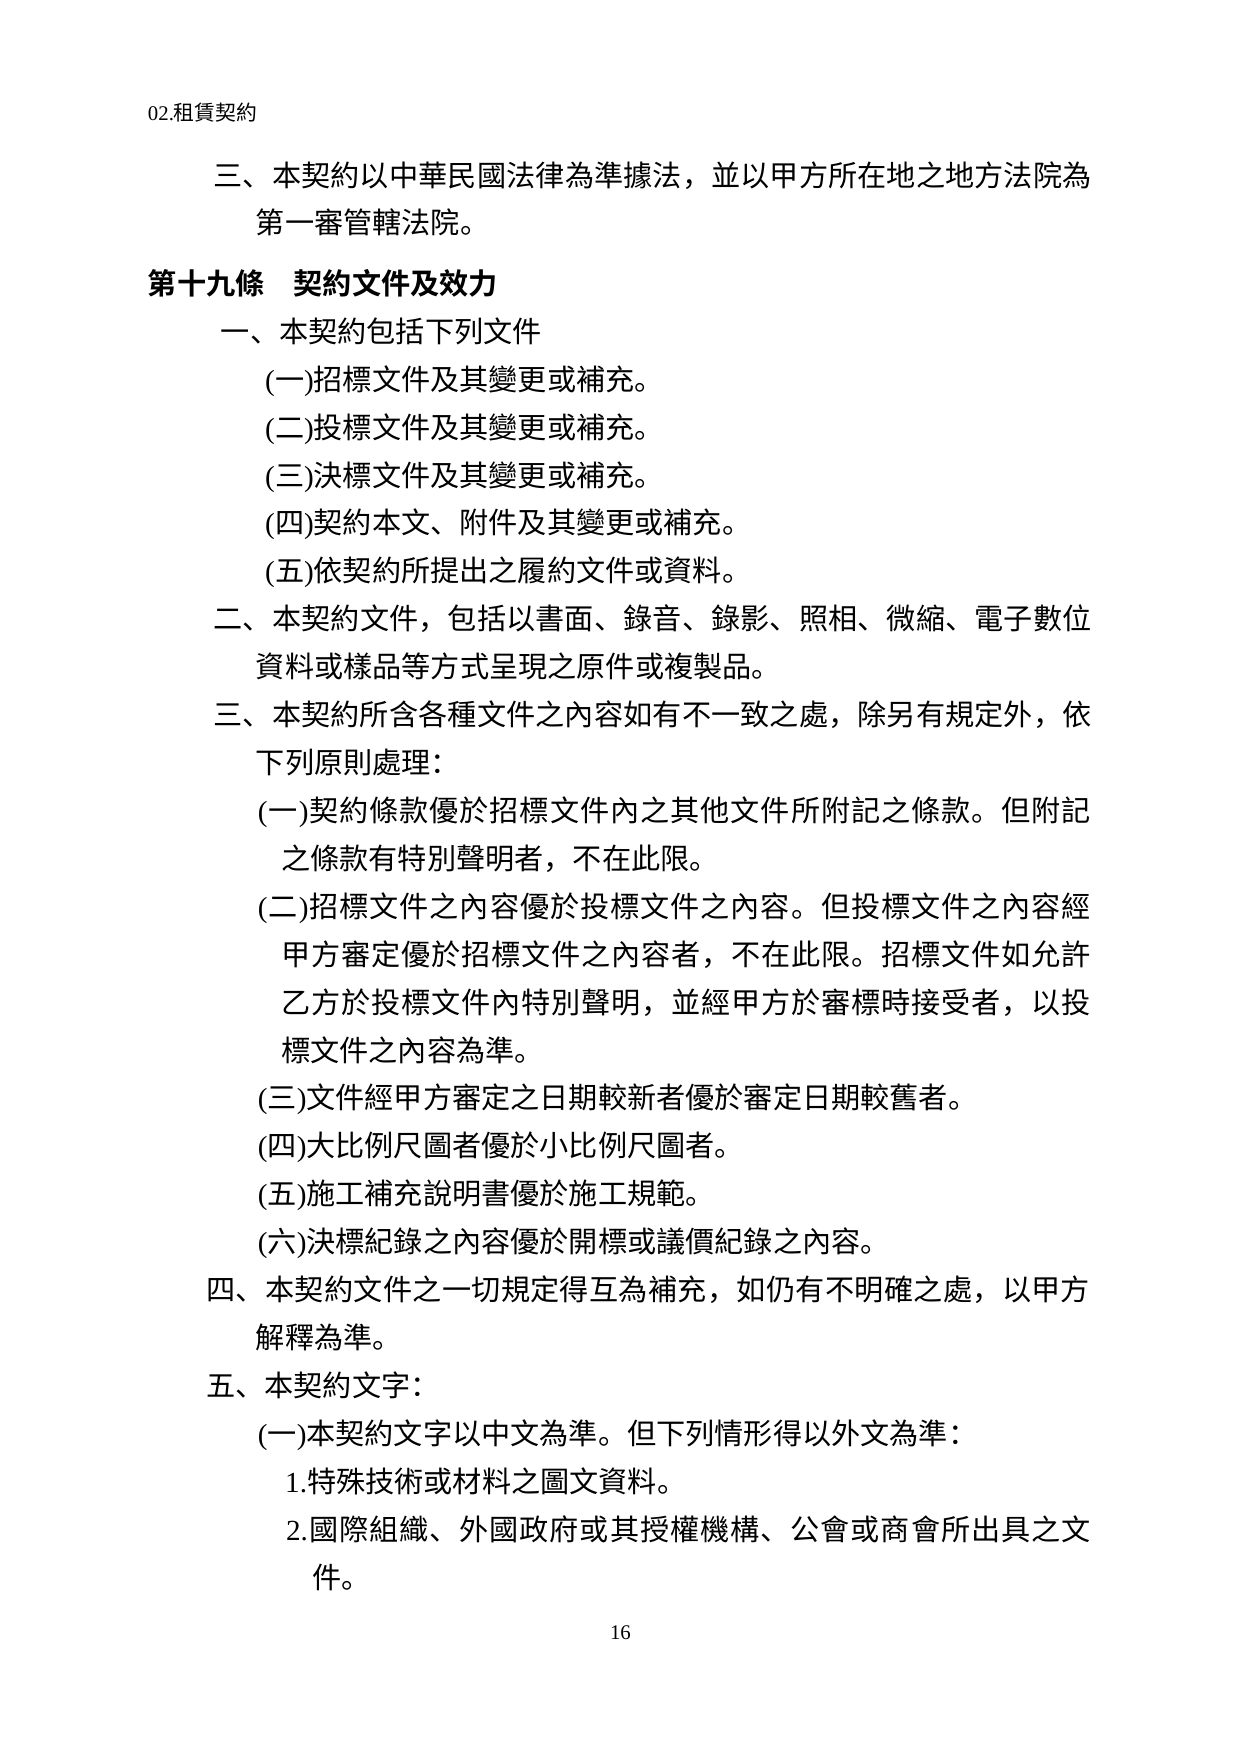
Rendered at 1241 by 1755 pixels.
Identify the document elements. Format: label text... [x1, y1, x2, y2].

text (四)契約本文、附件及其變更或補充。 [258, 496, 1093, 543]
text 四、本契約文件之一切規定得互為補充，如仍有不明確之處，以甲方解釋為準。 [206, 1262, 1093, 1358]
text (三)文件經甲方審定之日期較新者優於審定日期較舊者。 [258, 1071, 1093, 1118]
text (四)大比例尺圖者優於小比例尺圖者。 [258, 1118, 1093, 1166]
text (二)招標文件之內容優於投標文件之內容。但投標文件之內容經甲方審定優於招標文件之內容者，不在此限。招標文件如允許乙方於投標文件內特別聲明，並經甲方於審標時接受者，以投標文件之內容為準。 [258, 879, 1093, 1071]
text 二、本契約文件，包括以書面、錄音、錄影、照相、微縮、電子數位資料或樣品等方式呈現之原件或複製品。 [206, 591, 1093, 687]
text (二)投標文件及其變更或補充。 [258, 400, 1093, 448]
text (三)決標文件及其變更或補充。 [258, 448, 1093, 496]
text 三、本契約以中華民國法律為準據法，並以甲方所在地之地方法院為第一審管轄法院。 [206, 148, 1093, 243]
text 五、本契約文字： [206, 1358, 1093, 1406]
text 2.國際組織、外國政府或其授權機構、公會或商會所出具之文件。 [278, 1502, 1093, 1598]
text (一)招標文件及其變更或補充。 [258, 352, 1093, 400]
text (六)決標紀錄之內容優於開標或議價紀錄之內容。 [258, 1214, 1093, 1262]
text 一、本契約包括下列文件 [206, 304, 1093, 352]
text 第十九條 契約文件及效力 [148, 256, 1093, 304]
text (五)施工補充說明書優於施工規範。 [258, 1166, 1093, 1214]
text (五)依契約所提出之履約文件或資料。 [258, 543, 1093, 591]
text (一)本契約文字以中文為準。但下列情形得以外文為準： [258, 1406, 1093, 1454]
text (一)契約條款優於招標文件內之其他文件所附記之條款。但附記之條款有特別聲明者，不在此限。 [258, 783, 1093, 879]
text 三、本契約所含各種文件之內容如有不一致之處，除另有規定外，依下列原則處理： [206, 687, 1093, 783]
text 1.特殊技術或材料之圖文資料。 [278, 1454, 1093, 1502]
